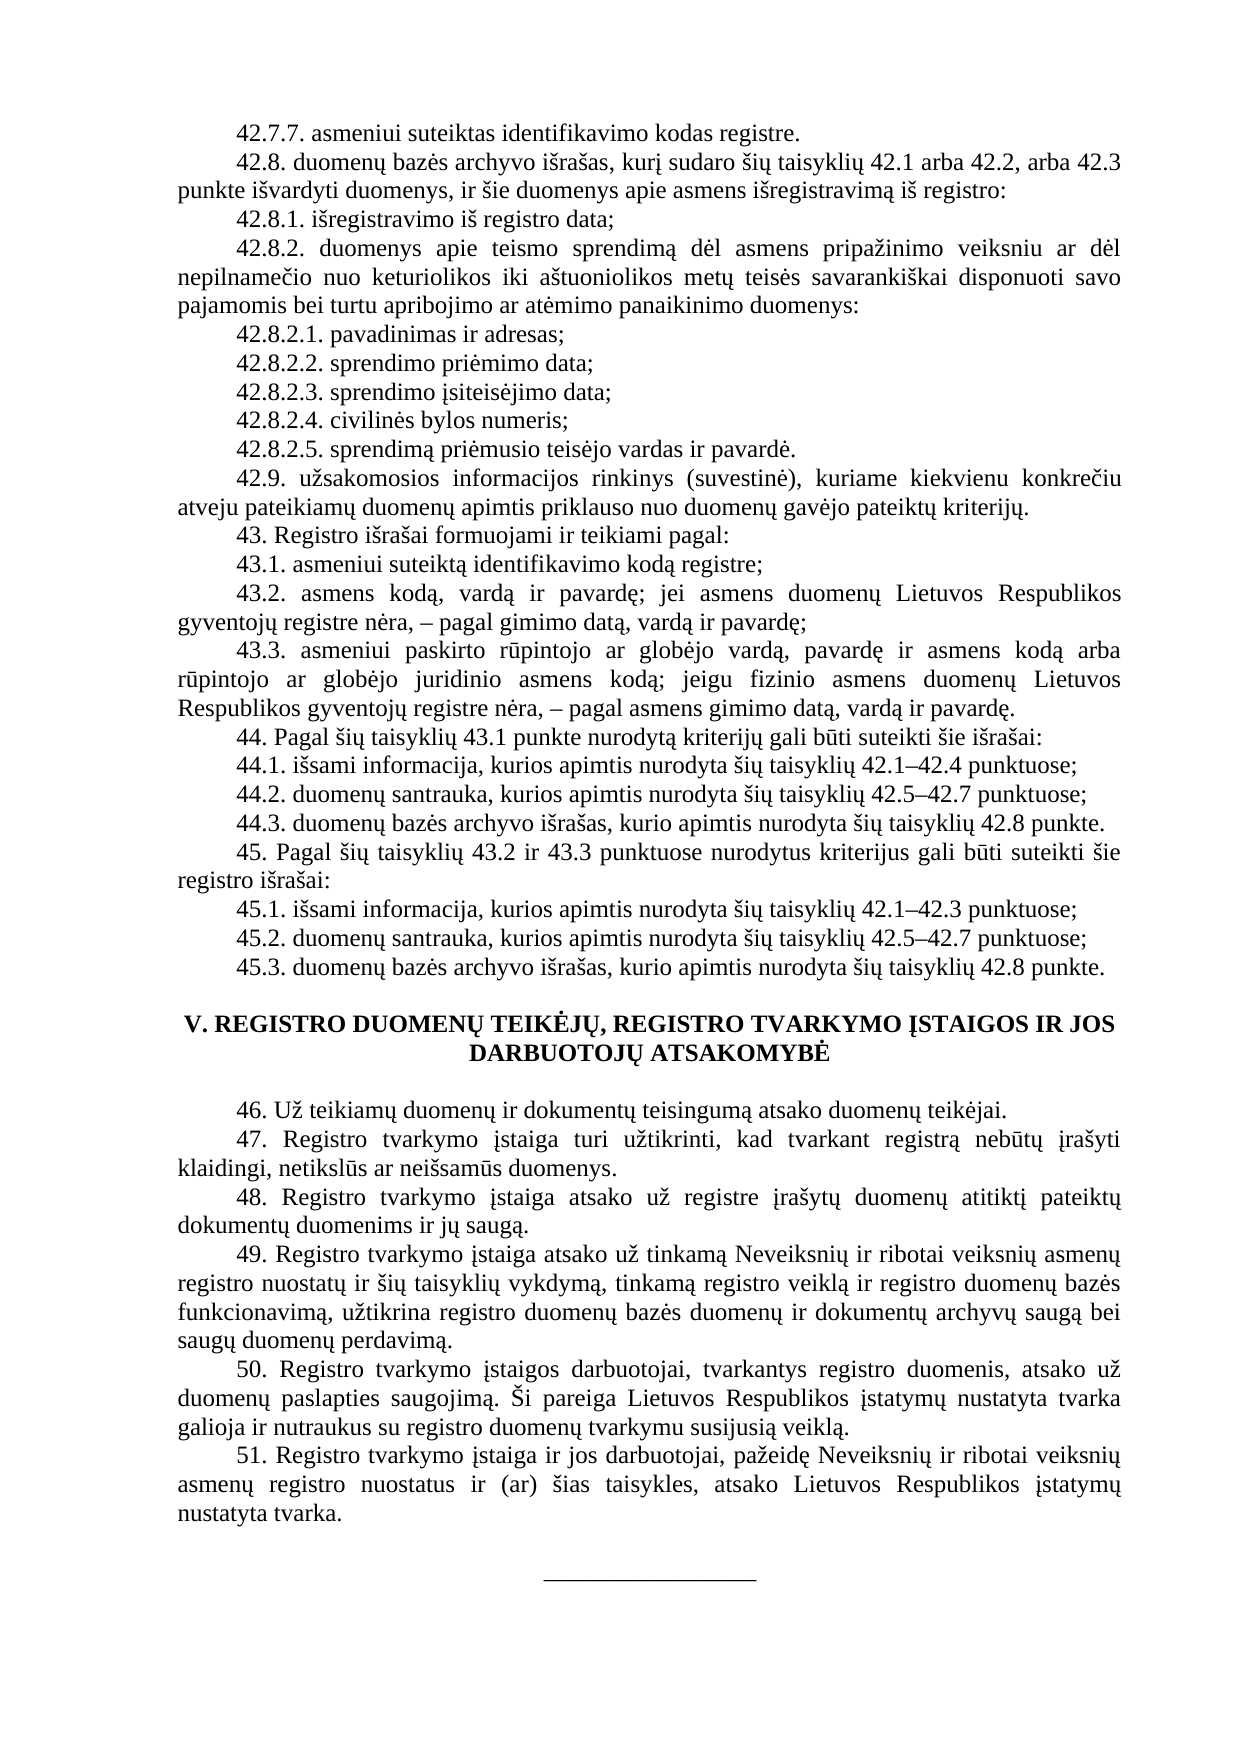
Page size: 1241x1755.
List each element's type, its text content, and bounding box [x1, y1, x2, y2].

text 42.8.2.5. sprendimą priėmusio teisėjo vardas ir pavardė. [177, 434, 1122, 463]
text 42.8.2. duomenys apie teismo sprendimą dėl asmens pripažinimo veiksniu ar dėl nepilnamečio nuo keturiolikos iki aštuoniolikos metų teisės savarankiškai disponuoti savo pajamomis bei turtu apribojimo ar atėmimo panaikinimo duomenys: [177, 233, 1122, 319]
text 44.3. duomenų bazės archyvo išrašas, kurio apimtis nurodyta šių taisyklių 42.8 punkte. [177, 808, 1122, 837]
text 44.1. išsami informacija, kurios apimtis nurodyta šių taisyklių 42.1–42.4 punktuose; [177, 751, 1122, 779]
text 42.8.2.1. pavadinimas ir adresas; [177, 319, 1122, 348]
text V. REGISTRO DUOMENŲ TEIKĖJŲ, REGISTRO TVARKYMO ĮSTAIGOS IR JOS DARBUOTOJŲ ATSAKOMYBĖ [177, 1009, 1122, 1067]
text 47. Registro tvarkymo įstaiga turi užtikrinti, kad tvarkant registrą nebūtų įrašyti klaidingi, netikslūs ar neišsamūs duomenys. [177, 1124, 1122, 1182]
text 43. Registro išrašai formuojami ir teikiami pagal: [177, 521, 1122, 549]
text 45.3. duomenų bazės archyvo išrašas, kurio apimtis nurodyta šių taisyklių 42.8 punkte. [177, 952, 1122, 981]
text 45.1. išsami informacija, kurios apimtis nurodyta šių taisyklių 42.1–42.3 punktuose; [177, 894, 1122, 923]
text 42.7.7. asmeniui suteiktas identifikavimo kodas registre. [177, 118, 1122, 147]
text 44.2. duomenų santrauka, kurios apimtis nurodyta šių taisyklių 42.5–42.7 punktuose; [177, 779, 1122, 808]
text 43.2. asmens kodą, vardą ir pavardę; jei asmens duomenų Lietuvos Respublikos gyventojų registre nėra, – pagal gimimo datą, vardą ir pavardę; [177, 578, 1122, 636]
text 49. Registro tvarkymo įstaiga atsako už tinkamą Neveiksnių ir ribotai veiksnių asmenų registro nuostatų ir šių taisyklių vykdymą, tinkamą registro veiklą ir registro duomenų bazės funkcionavimą, užtikrina registro duomenų bazės duomenų ir dokumentų archyvų saugą bei saugų duomenų perdavimą. [177, 1239, 1122, 1354]
text 42.8. duomenų bazės archyvo išrašas, kurį sudaro šių taisyklių 42.1 arba 42.2, arba 42.3 punkte išvardyti duomenys, ir šie duomenys apie asmens išregistravimą iš registro: [177, 147, 1122, 204]
text 45.2. duomenų santrauka, kurios apimtis nurodyta šių taisyklių 42.5–42.7 punktuose; [177, 923, 1122, 952]
text 42.8.1. išregistravimo iš registro data; [177, 204, 1122, 233]
text 51. Registro tvarkymo įstaiga ir jos darbuotojai, pažeidę Neveiksnių ir ribotai veiksnių asmenų registro nuostatus ir (ar) šias taisykles, atsako Lietuvos Respublikos įstatymų nustatyta tvarka. [177, 1441, 1122, 1527]
text 43.3. asmeniui paskirto rūpintojo ar globėjo vardą, pavardę ir asmens kodą arba rūpintojo ar globėjo juridinio asmens kodą; jeigu fizinio asmens duomenų Lietuvos Respublikos gyventojų registre nėra, – pagal asmens gimimo datą, vardą ir pavardę. [177, 636, 1122, 722]
text 42.8.2.2. sprendimo priėmimo data; [177, 348, 1122, 377]
text 43.1. asmeniui suteiktą identifikavimo kodą registre; [177, 549, 1122, 578]
text 42.9. užsakomosios informacijos rinkinys (suvestinė), kuriame kiekvienu konkrečiu atveju pateikiamų duomenų apimtis priklauso nuo duomenų gavėjo pateiktų kriterijų. [177, 463, 1122, 521]
text 42.8.2.3. sprendimo įsiteisėjimo data; [177, 377, 1122, 406]
text 46. Už teikiamų duomenų ir dokumentų teisingumą atsako duomenų teikėjai. [177, 1096, 1122, 1124]
text 50. Registro tvarkymo įstaigos darbuotojai, tvarkantys registro duomenis, atsako už duomenų paslapties saugojimą. Ši pareiga Lietuvos Respublikos įstatymų nustatyta tvarka galioja ir nutraukus su registro duomenų tvarkymu susijusią veiklą. [177, 1354, 1122, 1441]
text 45. Pagal šių taisyklių 43.2 ir 43.3 punktuose nurodytus kriterijus gali būti suteikti šie registro išrašai: [177, 837, 1122, 894]
text 42.8.2.4. civilinės bylos numeris; [177, 406, 1122, 434]
text 44. Pagal šių taisyklių 43.1 punkte nurodytą kriterijų gali būti suteikti šie išrašai: [177, 722, 1122, 751]
text 48. Registro tvarkymo įstaiga atsako už registre įrašytų duomenų atitiktį pateiktų dokumentų duomenims ir jų saugą. [177, 1182, 1122, 1239]
text _________________ [177, 1556, 1122, 1584]
